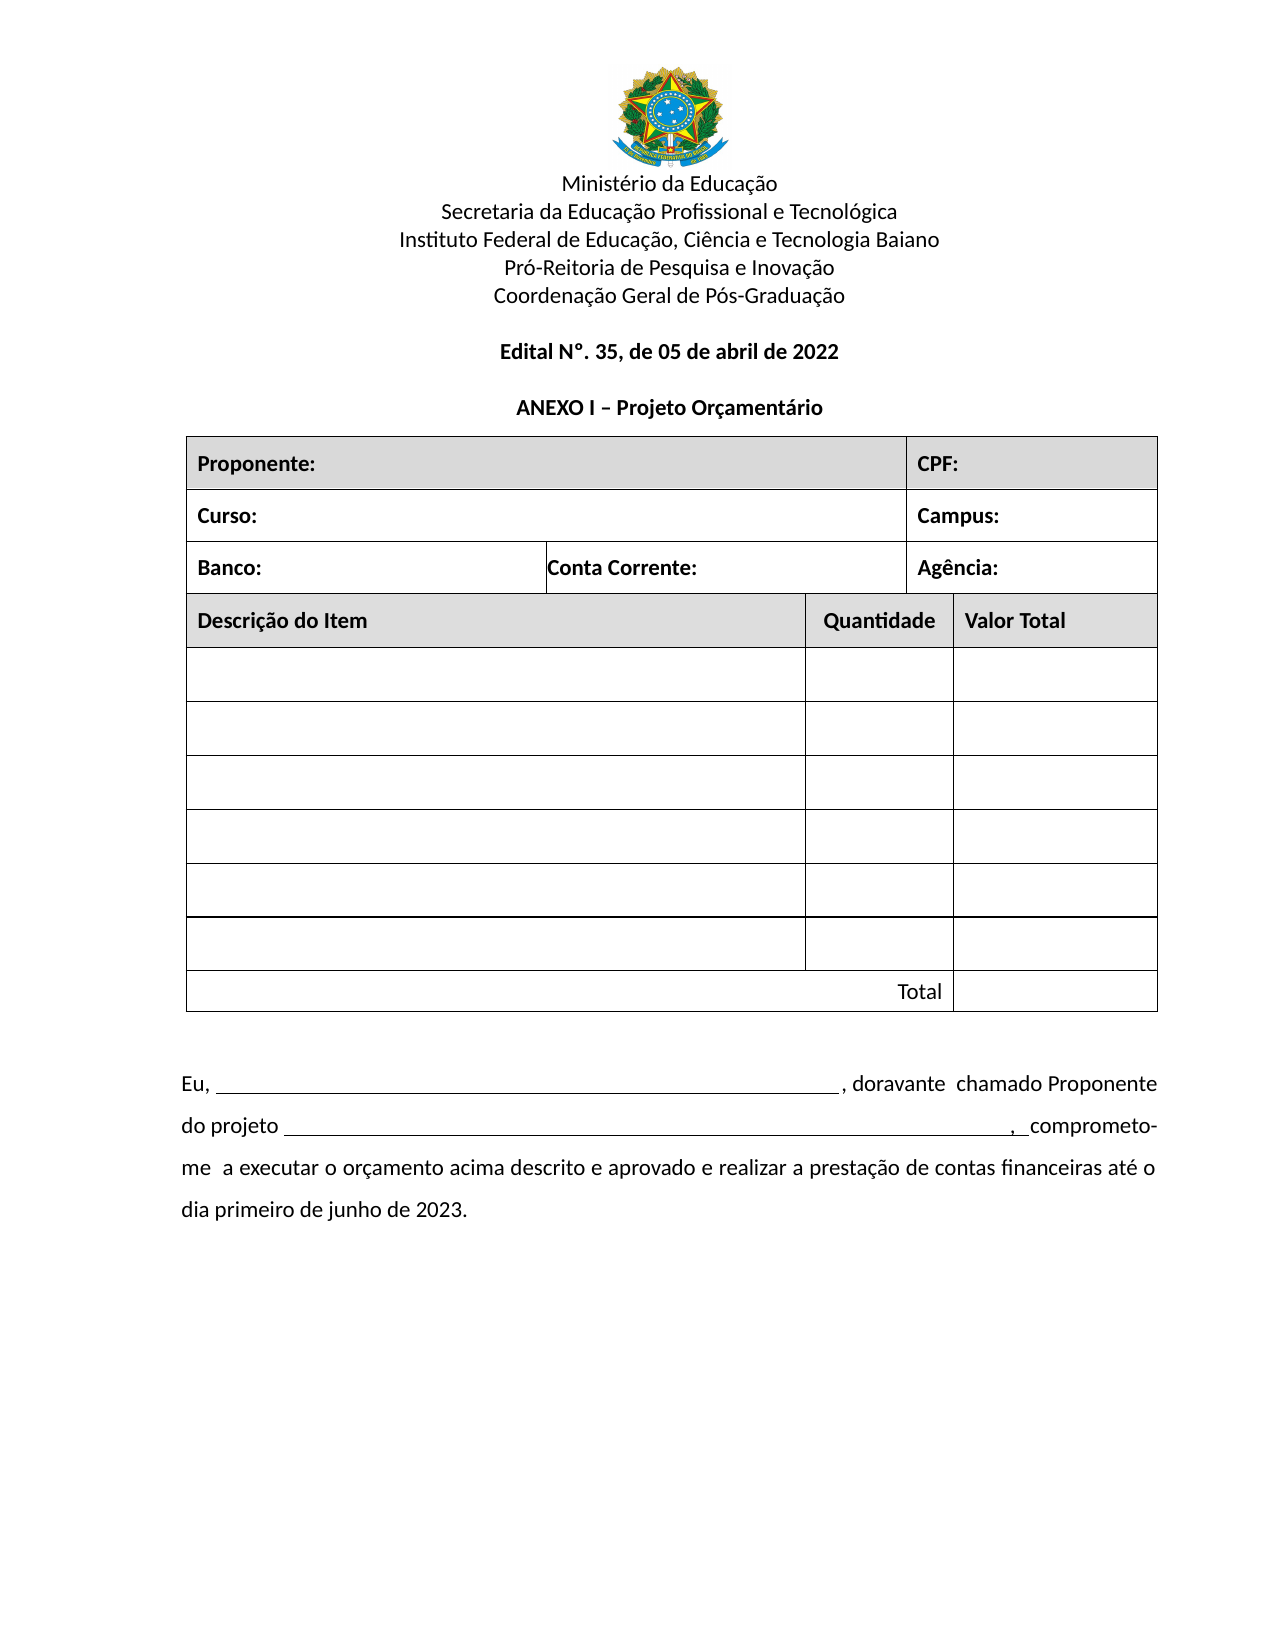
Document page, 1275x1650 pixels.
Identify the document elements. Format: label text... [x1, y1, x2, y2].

table_cell [954, 918, 1157, 970]
table_cell [954, 702, 1157, 755]
text Ministério da Educação [181, 118, 1158, 197]
table_cell [806, 864, 953, 916]
text Pró-Reitoria de Pesquisa e Inovação [181, 253, 1158, 281]
table_cell [187, 648, 805, 701]
table_cell [806, 702, 953, 755]
text Secretaria da Educação Profissional e Tecnológica [181, 197, 1158, 225]
table_cell [806, 756, 953, 809]
table_cell Valor Total [954, 594, 1157, 647]
table_cell [806, 810, 953, 862]
table_cell [187, 756, 805, 809]
text ANEXO I – Projeto Orçamentário [181, 393, 1158, 421]
table_cell [954, 810, 1157, 862]
table_cell Quantidade [806, 594, 953, 647]
table_cell [954, 864, 1157, 916]
table_cell Banco: [187, 542, 546, 593]
table_cell [187, 810, 805, 862]
table_cell Descrição do Item [187, 594, 805, 647]
text Edital Nº. 35, de 05 de abril de 2022 [181, 337, 1158, 365]
table_cell Curso: [187, 490, 906, 541]
picture [608, 64, 733, 170]
table_cell [954, 971, 1157, 1011]
table_cell [954, 648, 1157, 701]
table_cell [954, 756, 1157, 809]
table_cell [806, 918, 953, 970]
text Coordenação Geral de Pós-Graduação [181, 281, 1158, 309]
table_header CPF: [907, 437, 1157, 488]
table_cell [187, 864, 805, 916]
table_cell [187, 918, 805, 970]
table_cell [806, 648, 953, 701]
table_cell [187, 702, 805, 755]
table_cell Agência: [907, 542, 1157, 593]
table_cell Campus: [907, 490, 1157, 541]
table_cell Total [187, 971, 953, 1011]
table_cell Conta Corrente: [547, 542, 906, 593]
text Instituto Federal de Educação, Ciência e Tecnologia Baiano [181, 225, 1158, 253]
text Eu, , doravante chamado Proponente do projeto , comprometo-me a executar o orçamento acima descrito e aprovado e realizar a prestação de contas financeiras até o dia primeiro de junho de 2023. [181, 1069, 1158, 1223]
table_header Proponente: [187, 437, 906, 488]
